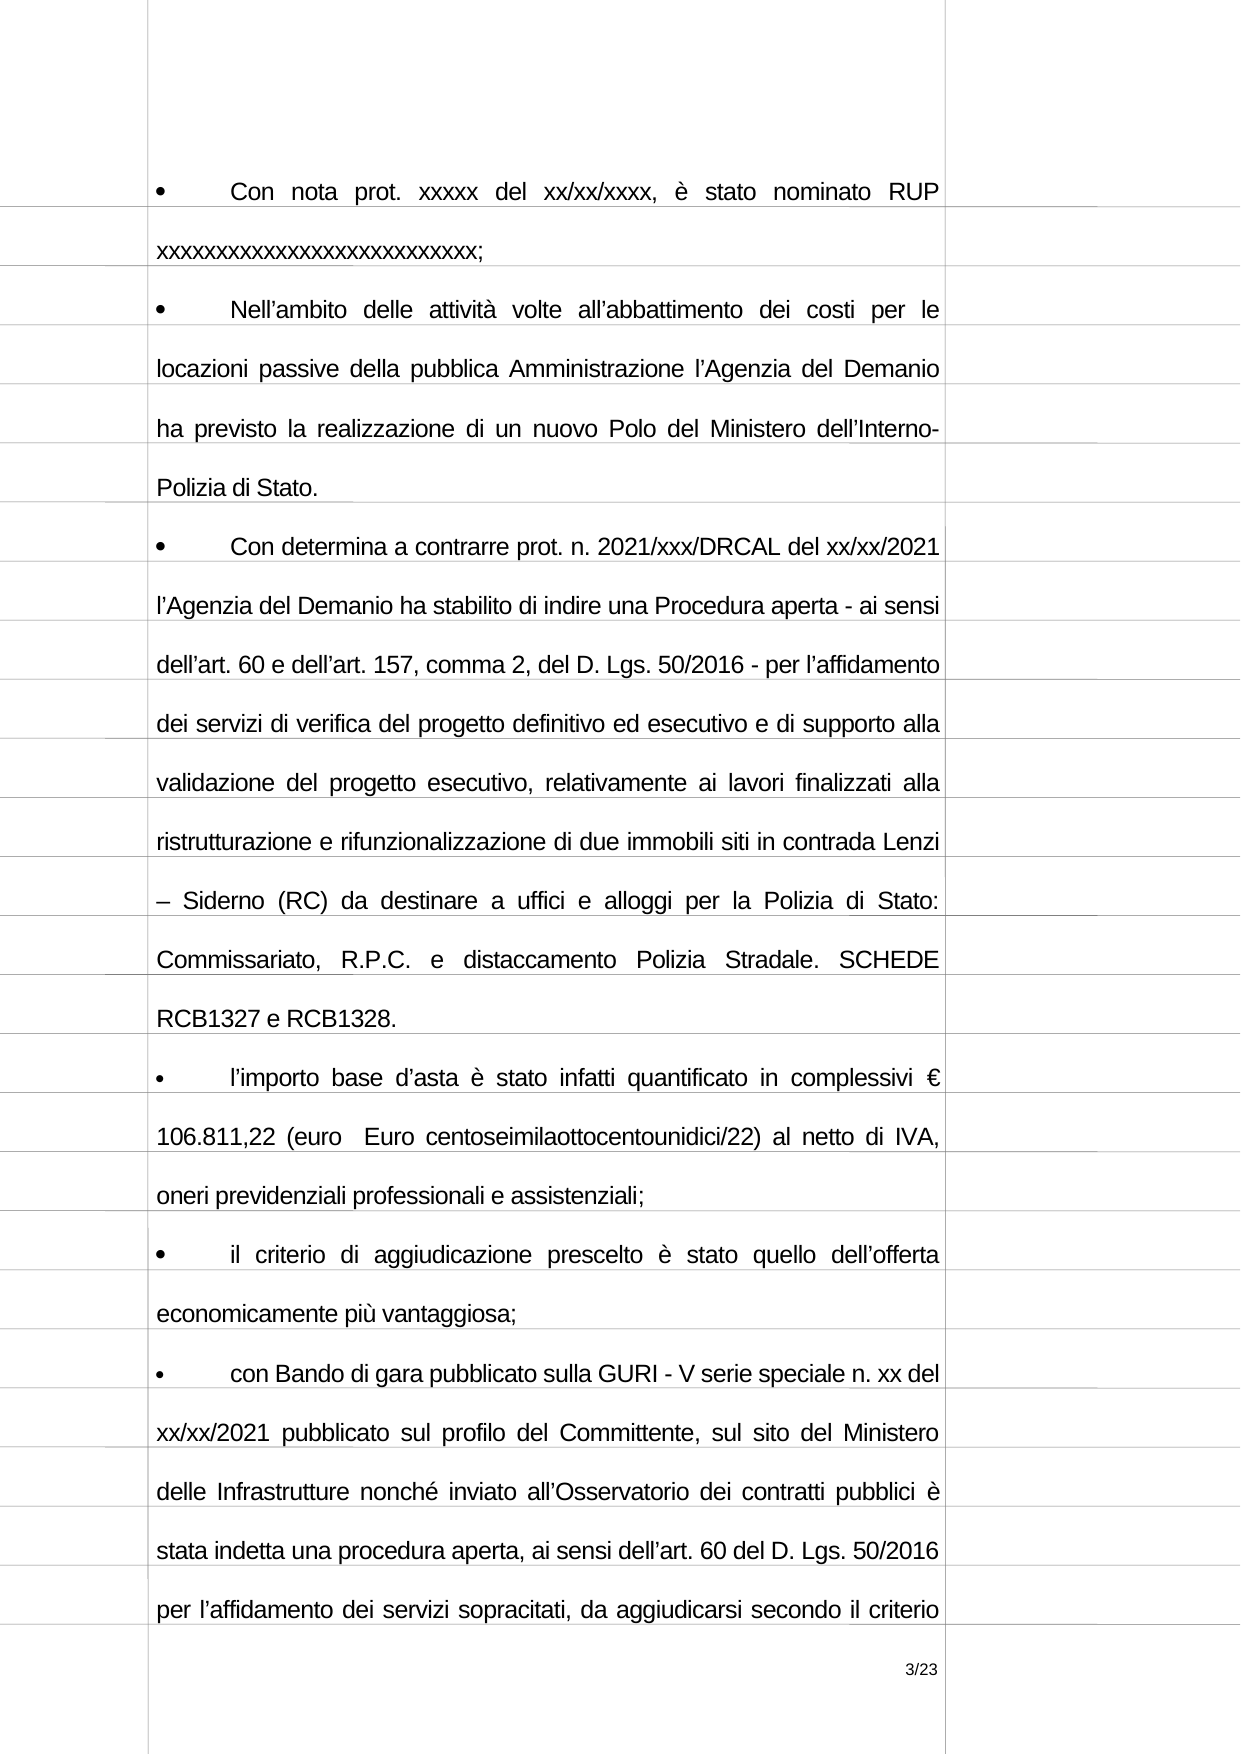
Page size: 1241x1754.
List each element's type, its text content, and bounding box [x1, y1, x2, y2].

list Con nota prot. xxxxx del xx/xx/xxxx, è stato nominato RUP [156, 153, 941, 206]
list Commissariato, R.P.C. e distaccamento Polizia Stradale. SCHEDE [156, 916, 941, 974]
list Nell’ambito delle attività volte all’abbattimento dei costi per le [156, 272, 941, 324]
list xxxxxxxxxxxxxxxxxxxxxxxxxxx; [156, 207, 941, 265]
list stata indetta una procedura aperta, ai sensi dell’art. 60 del D. Lgs. 50/2016 [156, 1507, 941, 1564]
list dei servizi di verifica del progetto definitivo ed esecutivo e di supporto alla [156, 680, 941, 738]
list [156, 1212, 941, 1217]
list con Bando di gara pubblicato sulla GURI - V serie speciale n. xx del [156, 1335, 941, 1387]
list oneri previdenziali professionali e assistenziali; [156, 1152, 941, 1210]
list delle Infrastrutture nonché inviato all’Osservatorio dei contratti pubblici è [156, 1448, 941, 1505]
list validazione del progetto esecutivo, relativamente ai lavori finalizzati alla [156, 739, 941, 797]
list locazioni passive della pubblica Amministrazione l’Agenzia del Demanio [156, 326, 941, 383]
list [156, 267, 941, 272]
list RCB1327 e RCB1328. [156, 975, 941, 1033]
list il criterio di aggiudicazione prescelto è stato quello dell’offerta [156, 1217, 941, 1269]
list ristrutturazione e rifunzionalizzazione di due immobili siti in contrada Lenzi [156, 798, 941, 856]
list l’importo base d’asta è stato infatti quantificato in complessivi € [156, 1039, 941, 1092]
list – Siderno (RC) da destinare a uffici e alloggi per la Polizia di Stato: [156, 857, 941, 915]
list xx/xx/2021 pubblicato sul profilo del Committente, sul sito del Ministero [156, 1389, 941, 1446]
list [156, 1330, 941, 1335]
list 106.811,22 (euro Euro centoseimilaottocentounidici/22) al netto di IVA, [156, 1093, 941, 1151]
list Con determina a contrarre prot. n. 2021/xxx/DRCAL del xx/xx/2021 [156, 508, 941, 560]
list dell’art. 60 e dell’art. 157, comma 2, del D. Lgs. 50/2016 - per l’affidamento [156, 621, 941, 678]
list ha previsto la realizzazione di un nuovo Polo del Ministero dell’Interno- [156, 385, 941, 442]
list per l’affidamento dei servizi sopracitati, da aggiudicarsi secondo il criterio [156, 1566, 941, 1623]
list Polizia di Stato. [156, 444, 941, 501]
list economicamente più vantaggiosa; [156, 1271, 941, 1328]
list l’Agenzia del Demanio ha stabilito di indire una Procedura aperta - ai sensi [156, 562, 941, 619]
